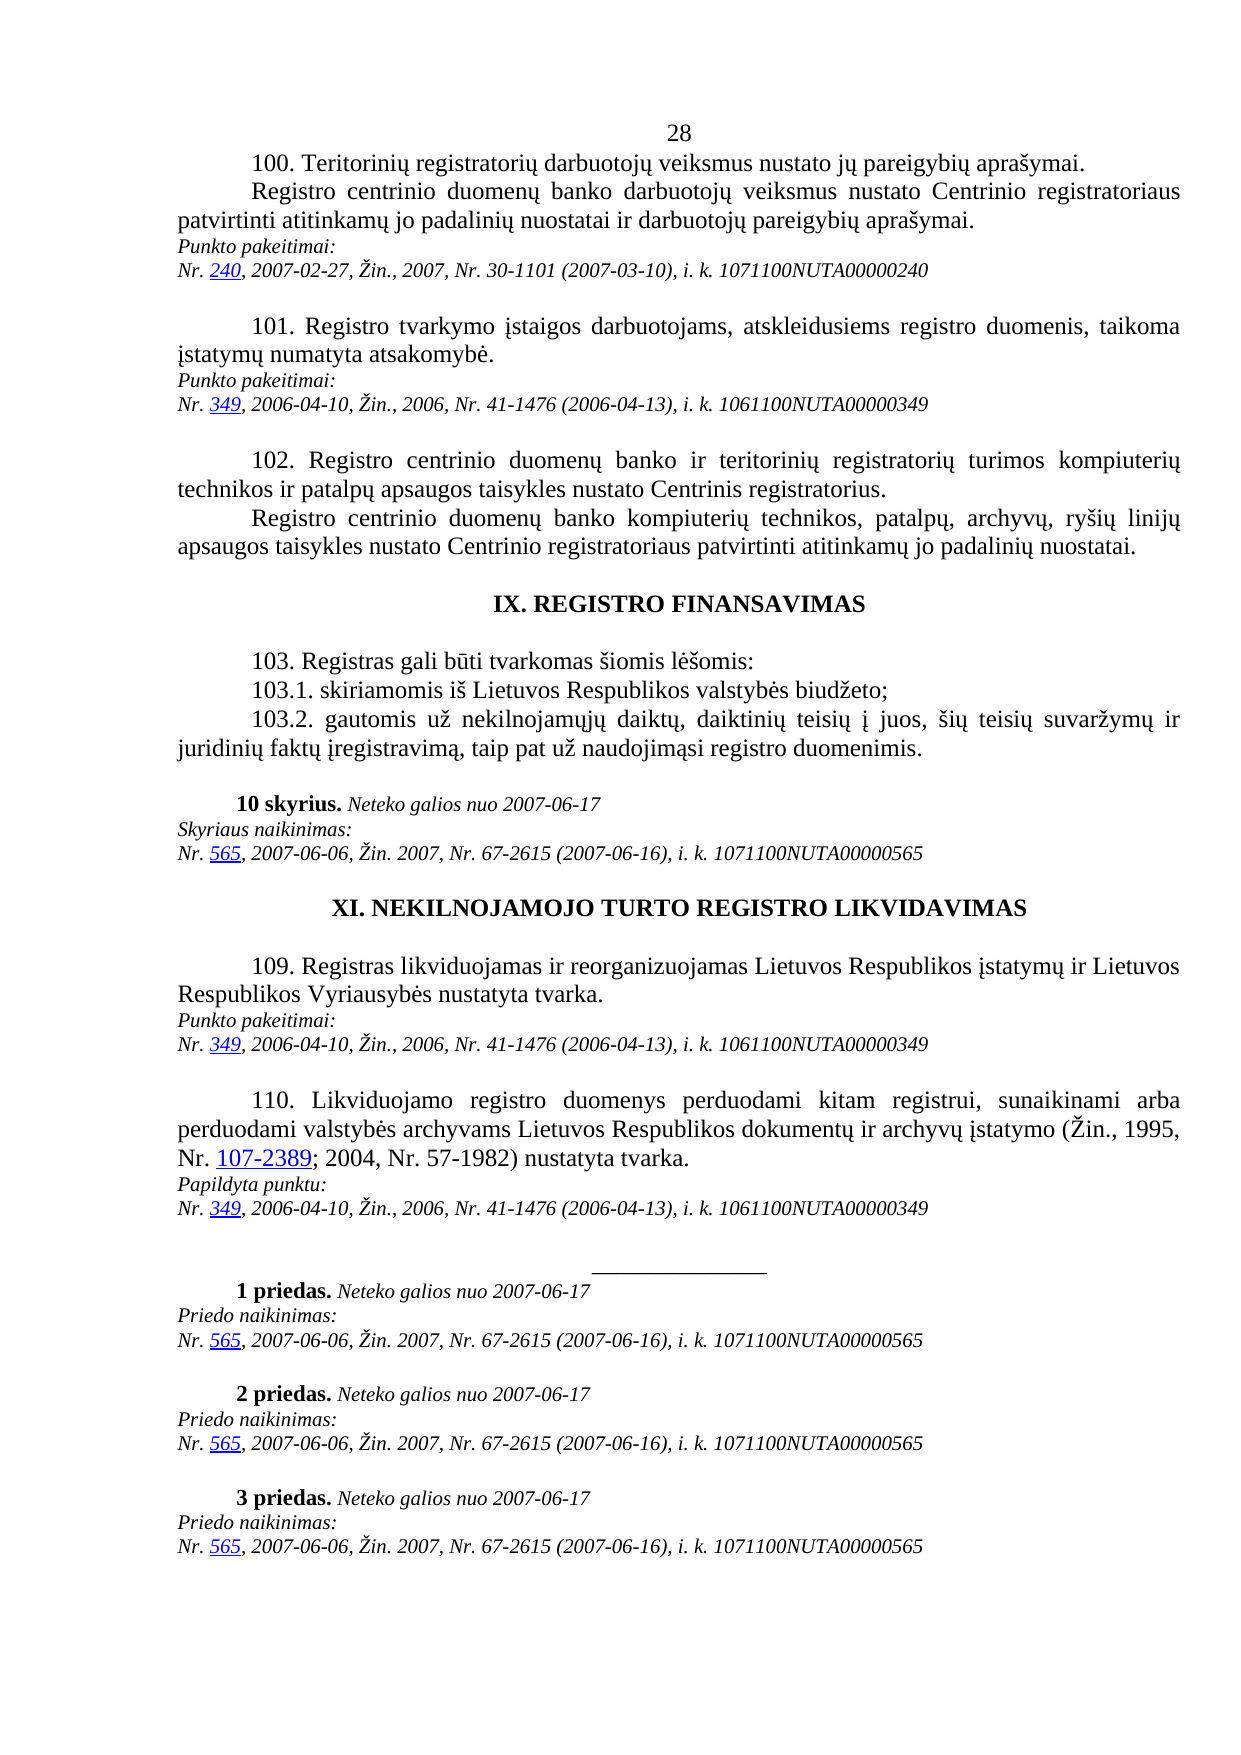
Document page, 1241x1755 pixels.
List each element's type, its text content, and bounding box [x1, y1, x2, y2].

text 1 priedas. Neteko galios nuo 2007-06-17 [177, 1277, 1181, 1303]
text Nr. 240, 2007-02-27, Žin., 2007, Nr. 30-1101 (2007-03-10), i. k. 1071100NUTA00000240 [177, 258, 1181, 282]
text Punkto pakeitimai: [177, 368, 1181, 392]
text 2 priedas. Neteko galios nuo 2007-06-17 [177, 1380, 1181, 1407]
text 101. Registro tvarkymo įstaigos darbuotojams, atskleidusiems registro duomenis, taikoma įstatymų numatyta atsakomybė. [177, 311, 1181, 368]
text 103.1. skiriamomis iš Lietuvos Respublikos valstybės biudžeto; [177, 675, 1181, 704]
text ______________ [177, 1248, 1181, 1277]
text Priedo naikinimas: [177, 1510, 1181, 1534]
text 102. Registro centrinio duomenų banko ir teritorinių registratorių turimos kompiuterių technikos ir patalpų apsaugos taisykles nustato Centrinis registratorius. [177, 445, 1181, 503]
text 103. Registras gali būti tvarkomas šiomis lėšomis: [177, 646, 1181, 675]
text 109. Registras likviduojamas ir reorganizuojamas Lietuvos Respublikos įstatymų ir Lietuvos Respublikos Vyriausybės nustatyta tvarka. [177, 951, 1181, 1008]
text Registro centrinio duomenų banko darbuotojų veiksmus nustato Centrinio registratoriaus patvirtinti atitinkamų jo padalinių nuostatai ir darbuotojų pareigybių aprašymai. [177, 176, 1181, 234]
text Registro centrinio duomenų banko kompiuterių technikos, patalpų, archyvų, ryšių linijų apsaugos taisykles nustato Centrinio registratoriaus patvirtinti atitinkamų jo padalinių nuostatai. [177, 503, 1181, 560]
text IX. REGISTRO FINANSAVIMAS [177, 589, 1181, 618]
text Skyriaus naikinimas: [177, 816, 1181, 841]
text Nr. 349, 2006-04-10, Žin., 2006, Nr. 41-1476 (2006-04-13), i. k. 1061100NUTA00000349 [177, 1032, 1181, 1056]
text Nr. 565, 2007-06-06, Žin. 2007, Nr. 67-2615 (2007-06-16), i. k. 1071100NUTA00000565 [177, 1534, 1181, 1558]
text 3 priedas. Neteko galios nuo 2007-06-17 [177, 1483, 1181, 1510]
text Papildyta punktu: [177, 1171, 1181, 1196]
text Nr. 565, 2007-06-06, Žin. 2007, Nr. 67-2615 (2007-06-16), i. k. 1071100NUTA00000565 [177, 1327, 1181, 1352]
text Nr. 349, 2006-04-10, Žin., 2006, Nr. 41-1476 (2006-04-13), i. k. 1061100NUTA00000349 [177, 1196, 1181, 1219]
text Priedo naikinimas: [177, 1407, 1181, 1431]
text 100. Teritorinių registratorių darbuotojų veiksmus nustato jų pareigybių aprašymai. [177, 148, 1181, 176]
text 110. Likviduojamo registro duomenys perduodami kitam registrui, sunaikinami arba perduodami valstybės archyvams Lietuvos Respublikos dokumentų ir archyvų įstatymo (Žin., 1995, Nr. 107-2389; 2004, Nr. 57-1982) nustatyta tvarka. [177, 1085, 1181, 1171]
text Punkto pakeitimai: [177, 1008, 1181, 1032]
text Priedo naikinimas: [177, 1303, 1181, 1327]
text 103.2. gautomis už nekilnojamųjų daiktų, daiktinių teisių į juos, šių teisių suvaržymų ir juridinių faktų įregistravimą, taip pat už naudojimąsi registro duomenimis. [177, 704, 1181, 761]
text Nr. 565, 2007-06-06, Žin. 2007, Nr. 67-2615 (2007-06-16), i. k. 1071100NUTA00000565 [177, 841, 1181, 864]
text XI. NEKILNOJAMOJO TURTO REGISTRO LIKVIDAVIMAS [177, 893, 1181, 922]
text Nr. 349, 2006-04-10, Žin., 2006, Nr. 41-1476 (2006-04-13), i. k. 1061100NUTA00000349 [177, 392, 1181, 416]
text Punkto pakeitimai: [177, 234, 1181, 258]
text Nr. 565, 2007-06-06, Žin. 2007, Nr. 67-2615 (2007-06-16), i. k. 1071100NUTA00000565 [177, 1431, 1181, 1455]
text 10 skyrius. Neteko galios nuo 2007-06-17 [177, 790, 1181, 816]
